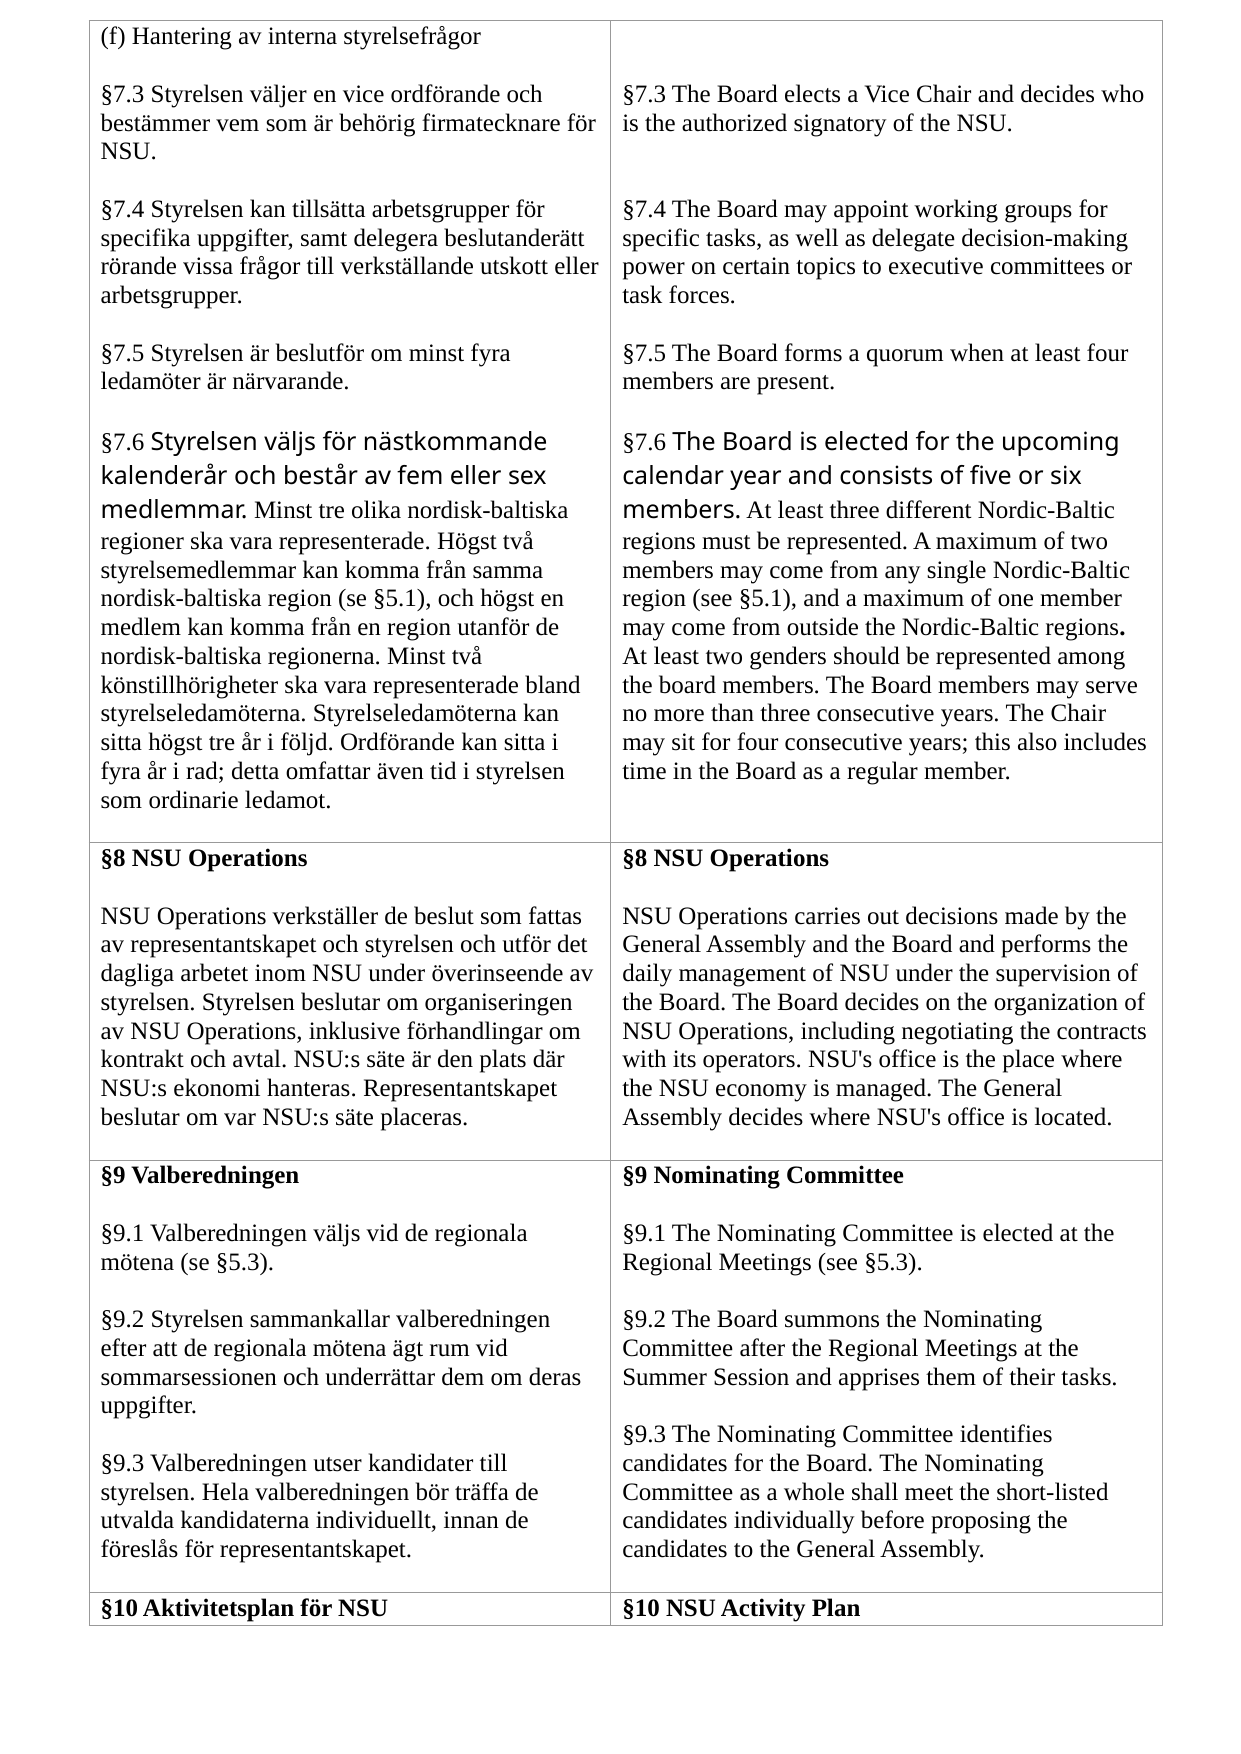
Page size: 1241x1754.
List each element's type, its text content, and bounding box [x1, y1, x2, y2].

table_cell (f) Hantering av interna styrelsefrågor §7.3 Styrelsen väljer en vice ordförande och bestämmer vem som är behörig firmatecknare för NSU. §7.4 Styrelsen kan tillsätta arbetsgrupper för specifika uppgifter, samt delegera beslutanderätt rörande vissa frågor till verkställande utskott eller arbetsgrupper. §7.5 Styrelsen är beslutför om minst fyra ledamöter är närvarande. §7.6 Styrelsen väljs för nästkommande kalenderår och består av fem eller sex medlemmar. Minst tre olika nordisk-baltiska regioner ska vara representerade. Högst två styrelsemedlemmar kan komma från samma nordisk-baltiska region (se §5.1), och högst en medlem kan komma från en region utanför de nordisk-baltiska regionerna. Minst två könstillhörigheter ska vara representerade bland styrelseledamöterna. Styrelseledamöterna kan sitta högst tre år i följd. Ordförande kan sitta i fyra år i rad; detta omfattar även tid i styrelsen som ordinarie ledamot. [90, 21, 610, 842]
table_cell §9 Valberedningen §9.1 Valberedningen väljs vid de regionala mötena (se §5.3). §9.2 Styrelsen sammankallar valberedningen efter att de regionala mötena ägt rum vid sommarsessionen och underrättar dem om deras uppgifter. §9.3 Valberedningen utser kandidater till styrelsen. Hela valberedningen bör träffa de utvalda kandidaterna individuellt, innan de föreslås för representantskapet. [90, 1161, 610, 1592]
table_cell §10 Aktivitetsplan för NSU [90, 1593, 610, 1625]
table_cell §10 NSU Activity Plan [611, 1593, 1162, 1625]
table_cell §8 NSU Operations NSU Operations verkställer de beslut som fattas av representantskapet och styrelsen och utför det dagliga arbetet inom NSU under överinseende av styrelsen. Styrelsen beslutar om organiseringen av NSU Operations, inklusive förhandlingar om kontrakt och avtal. NSU:s säte är den plats där NSU:s ekonomi hanteras. Representantskapet beslutar om var NSU:s säte placeras. [90, 843, 610, 1159]
table_cell §8 NSU Operations NSU Operations carries out decisions made by the General Assembly and the Board and performs the daily management of NSU under the supervision of the Board. The Board decides on the organization of NSU Operations, including negotiating the contracts with its operators. NSU's office is the place where the NSU economy is managed. The General Assembly decides where NSU's office is located. [611, 843, 1162, 1159]
table_cell §9 Nominating Committee §9.1 The Nominating Committee is elected at the Regional Meetings (see §5.3). §9.2 The Board summons the Nominating Committee after the Regional Meetings at the Summer Session and apprises them of their tasks. §9.3 The Nominating Committee identifies candidates for the Board. The Nominating Committee as a whole shall meet the short-listed candidates individually before proposing the candidates to the General Assembly. [611, 1161, 1162, 1592]
table_cell §7.3 The Board elects a Vice Chair and decides who is the authorized signatory of the NSU. §7.4 The Board may appoint working groups for specific tasks, as well as delegate decision-making power on certain topics to executive committees or task forces. §7.5 The Board forms a quorum when at least four members are present. §7.6 The Board is elected for the upcoming calendar year and consists of five or six members. At least three different Nordic-Baltic regions must be represented. A maximum of two members may come from any single Nordic-Baltic region (see §5.1), and a maximum of one member may come from outside the Nordic-Baltic regions. At least two genders should be represented among the board members. The Board members may serve no more than three consecutive years. The Chair may sit for four consecutive years; this also includes time in the Board as a regular member. [611, 21, 1162, 842]
